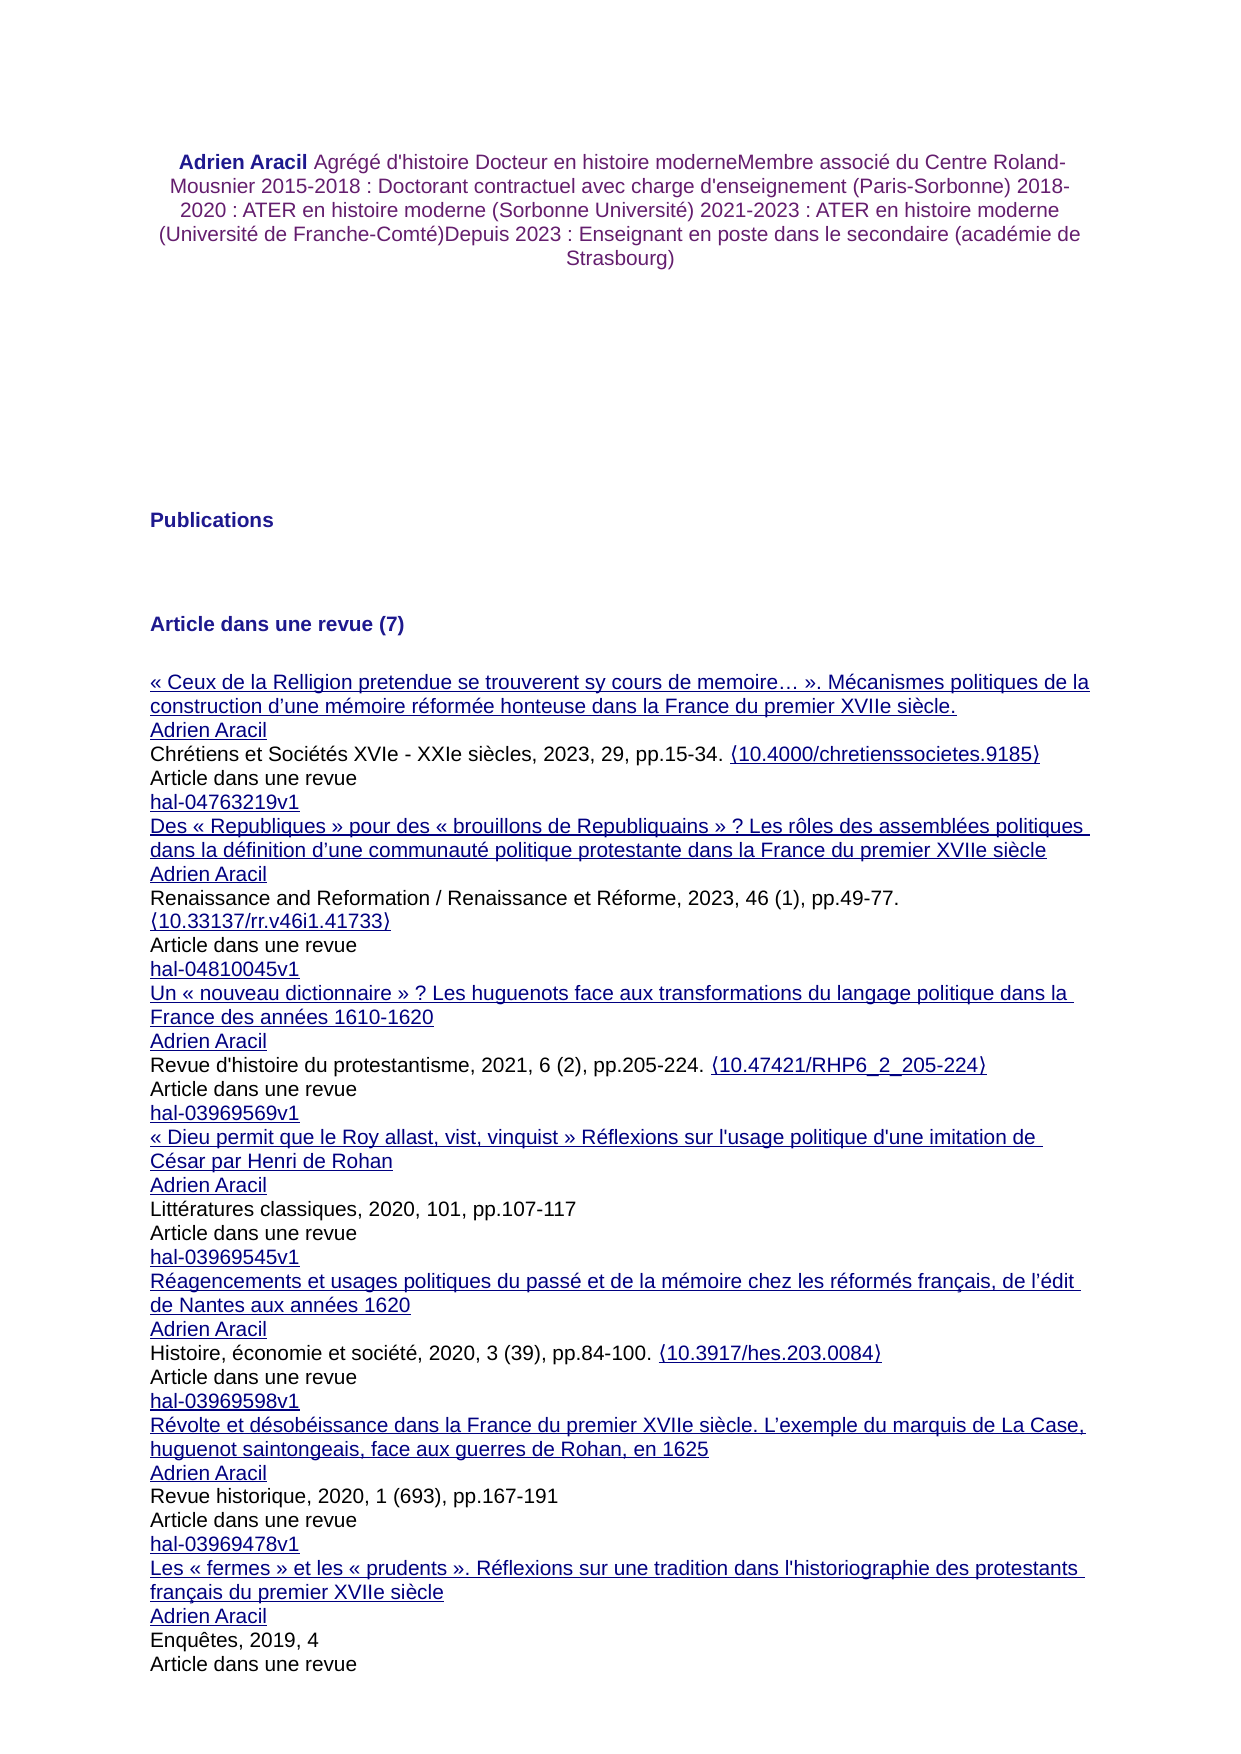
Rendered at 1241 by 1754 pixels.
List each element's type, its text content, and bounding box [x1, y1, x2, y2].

table_cell dans la définition d’une communauté politique protestante dans la France du premier XVIIe siècle Adrien Aracil Renaissance and Reformation / Renaissance et Réforme, 2023, 46 (1), pp.49-77. ⟨10.33137/rr.v46i1.41733⟩ Article dans une revue hal-04810045v1 [150, 836, 1090, 981]
subtitle Publications [150, 508, 1090, 532]
table_cell Des « Republiques » pour des « brouillons de Republiquains » ? Les rôles des assemblées politiques [150, 814, 1090, 834]
table_cell Réagencements et usages politiques du passé et de la mémoire chez les réformés français, de l’édit de Nantes aux années 1620 Adrien Aracil Histoire, économie et société, 2020, 3 (39), pp.84-100. ⟨10.3917/hes.203.0084⟩ Article dans une revue hal-03969598v1 [150, 1269, 1090, 1412]
table_cell Un « nouveau dictionnaire » ? Les huguenots face aux transformations du langage politique dans la France des années 1610-1620 Adrien Aracil Revue d'histoire du protestantisme, 2021, 6 (2), pp.205-224. ⟨10.47421/RHP6_2_205-224⟩ Article dans une revue hal-03969569v1 [150, 981, 1090, 1125]
table_header construction d’une mémoire réformée honteuse dans la France du premier XVIIe siècle. Adrien Aracil Chrétiens et Sociétés XVIe - XXIe siècles, 2023, 29, pp.15-34. ⟨10.4000/chretienssocietes.9185⟩ Article dans une revue hal-04763219v1 [150, 692, 1090, 813]
table_header « Ceux de la Relligion pretendue se trouverent sy cours de memoire… ». Mécanismes politiques de la [150, 670, 1090, 691]
table_cell Révolte et désobéissance dans la France du premier XVIIe siècle. L’exemple du marquis de La Case, huguenot saintongeais, face aux guerres de Rohan, en 1625 Adrien Aracil Revue historique, 2020, 1 (693), pp.167-191 Article dans une revue hal-03969478v1 [150, 1413, 1090, 1556]
table_cell « Dieu permit que le Roy allast, vist, vinquist » Réflexions sur l'usage politique d'une imitation de César par Henri de Rohan Adrien Aracil Littératures classiques, 2020, 101, pp.107-117 Article dans une revue hal-03969545v1 [150, 1125, 1090, 1269]
table_cell Les « fermes » et les « prudents ». Réflexions sur une tradition dans l'historiographie des protestants français du premier XVIIe siècle Adrien Aracil Enquêtes, 2019, 4 Article dans une revue [150, 1556, 1090, 1676]
subtitle Article dans une revue (7) [150, 611, 1090, 635]
subtitle Adrien Aracil Agrégé d'histoire Docteur en histoire moderneMembre associé du Centre Roland-Mousnier 2015-2018 : Doctorant contractuel avec charge d'enseignement (Paris-Sorbonne) 2018-2020 : ATER en histoire moderne (Sorbonne Université) 2021-2023 : ATER en histoire moderne (Université de Franche-Comté)Depuis 2023 : Enseignant en poste dans le secondaire (académie de Strasbourg) [150, 150, 1090, 270]
